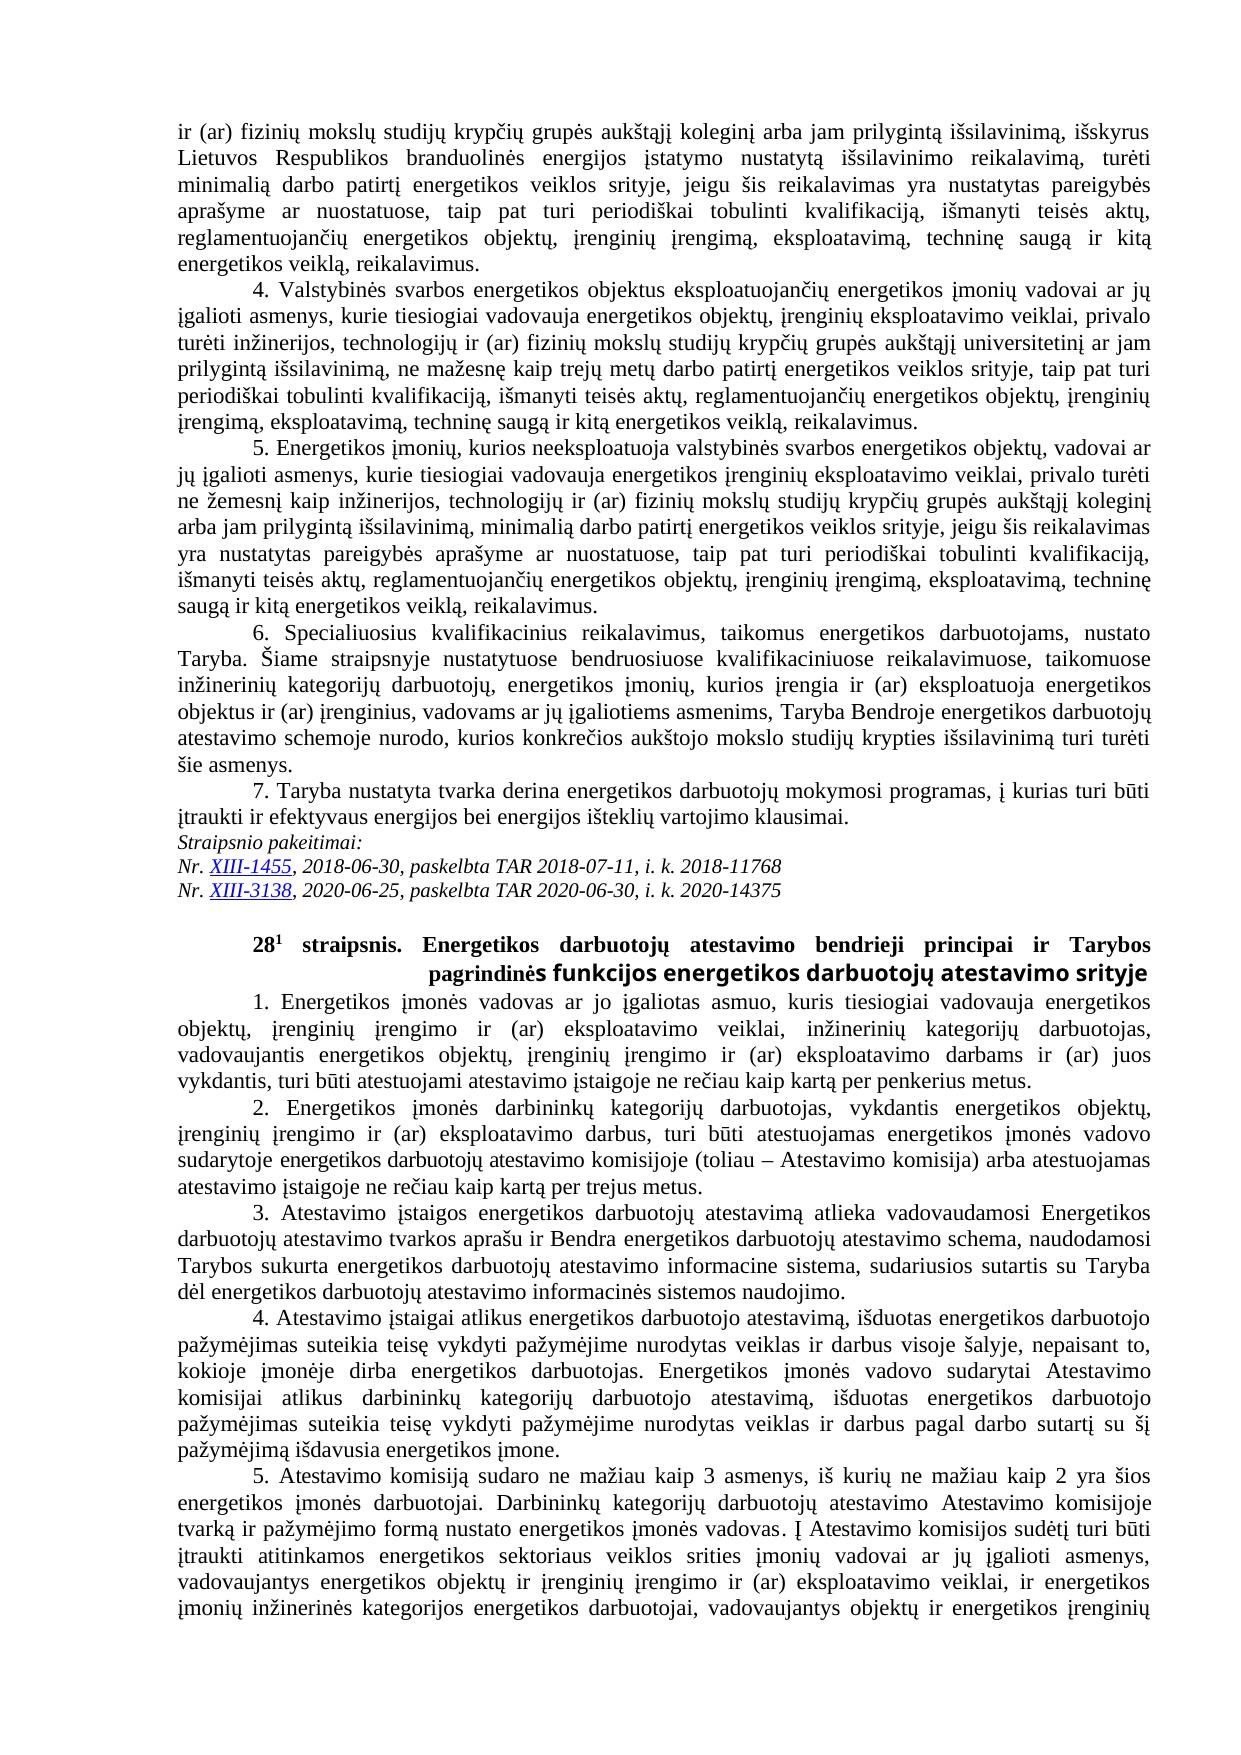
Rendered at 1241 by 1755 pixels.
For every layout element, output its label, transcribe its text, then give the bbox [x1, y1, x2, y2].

text 4. Valstybinės svarbos energetikos objektus eksploatuojančių energetikos įmonių vadovai ar jų įgalioti asmenys, kurie tiesiogiai vadovauja energetikos objektų, įrenginių eksploatavimo veiklai, privalo turėti inžinerijos, technologijų ir (ar) fizinių mokslų studijų krypčių grupės aukštąjį universitetinį ar jam prilygintą išsilavinimą, ne mažesnę kaip trejų metų darbo patirtį energetikos veiklos srityje, taip pat turi periodiškai tobulinti kvalifikaciją, išmanyti teisės aktų, reglamentuojančių energetikos objektų, įrenginių įrengimą, eksploatavimą, techninę saugą ir kitą energetikos veiklą, reikalavimus. [177, 276, 1152, 434]
text Straipsnio pakeitimai: [177, 830, 1152, 854]
text 281 straipsnis. Energetikos darbuotojų atestavimo bendrieji principai ir Tarybos pagrindinės funkcijos energetikos darbuotojų atestavimo srityje [252, 931, 1152, 988]
text 6. Specialiuosius kvalifikacinius reikalavimus, taikomus energetikos darbuotojams, nustato Taryba. Šiame straipsnyje nustatytuose bendruosiuose kvalifikaciniuose reikalavimuose, taikomuose inžinerinių kategorijų darbuotojų, energetikos įmonių, kurios įrengia ir (ar) eksploatuoja energetikos objektus ir (ar) įrenginius, vadovams ar jų įgaliotiems asmenims, Taryba Bendroje energetikos darbuotojų atestavimo schemoje nurodo, kurios konkrečios aukštojo mokslo studijų krypties išsilavinimą turi turėti šie asmenys. [177, 619, 1152, 777]
text Nr. XIII-3138, 2020-06-25, paskelbta TAR 2020-06-30, i. k. 2020-14375 [177, 878, 1152, 902]
text 3. Atestavimo įstaigos energetikos darbuotojų atestavimą atlieka vadovaudamosi Energetikos darbuotojų atestavimo tvarkos aprašu ir Bendra energetikos darbuotojų atestavimo schema, naudodamosi Tarybos sukurta energetikos darbuotojų atestavimo informacine sistema, sudariusios sutartis su Taryba dėl energetikos darbuotojų atestavimo informacinės sistemos naudojimo. [177, 1199, 1152, 1304]
text 2. Energetikos įmonės darbininkų kategorijų darbuotojas, vykdantis energetikos objektų, įrenginių įrengimo ir (ar) eksploatavimo darbus, turi būti atestuojamas energetikos įmonės vadovo sudarytoje energetikos darbuotojų atestavimo komisijoje (toliau – Atestavimo komisija) arba atestuojamas atestavimo įstaigoje ne rečiau kaip kartą per trejus metus. [177, 1094, 1152, 1199]
text 5. Energetikos įmonių, kurios neeksploatuoja valstybinės svarbos energetikos objektų, vadovai ar jų įgalioti asmenys, kurie tiesiogiai vadovauja energetikos įrenginių eksploatavimo veiklai, privalo turėti ne žemesnį kaip inžinerijos, technologijų ir (ar) fizinių mokslų studijų krypčių grupės aukštąjį koleginį arba jam prilygintą išsilavinimą, minimalią darbo patirtį energetikos veiklos srityje, jeigu šis reikalavimas yra nustatytas pareigybės aprašyme ar nuostatuose, taip pat turi periodiškai tobulinti kvalifikaciją, išmanyti teisės aktų, reglamentuojančių energetikos objektų, įrenginių įrengimą, eksploatavimą, techninę saugą ir kitą energetikos veiklą, reikalavimus. [177, 434, 1152, 619]
text 7. Taryba nustatyta tvarka derina energetikos darbuotojų mokymosi programas, į kurias turi būti įtraukti ir efektyvaus energijos bei energijos išteklių vartojimo klausimai. [177, 777, 1152, 830]
text ir (ar) fizinių mokslų studijų krypčių grupės aukštąjį koleginį arba jam prilygintą išsilavinimą, išskyrus Lietuvos Respublikos branduolinės energijos įstatymo nustatytą išsilavinimo reikalavimą, turėti minimalią darbo patirtį energetikos veiklos srityje, jeigu šis reikalavimas yra nustatytas pareigybės aprašyme ar nuostatuose, taip pat turi periodiškai tobulinti kvalifikaciją, išmanyti teisės aktų, reglamentuojančių energetikos objektų, įrenginių įrengimą, eksploatavimą, techninę saugą ir kitą energetikos veiklą, reikalavimus. [177, 118, 1152, 276]
text 1. Energetikos įmonės vadovas ar jo įgaliotas asmuo, kuris tiesiogiai vadovauja energetikos objektų, įrenginių įrengimo ir (ar) eksploatavimo veiklai, inžinerinių kategorijų darbuotojas, vadovaujantis energetikos objektų, įrenginių įrengimo ir (ar) eksploatavimo darbams ir (ar) juos vykdantis, turi būti atestuojami atestavimo įstaigoje ne rečiau kaip kartą per penkerius metus. [177, 988, 1152, 1094]
text Nr. XIII-1455, 2018-06-30, paskelbta TAR 2018-07-11, i. k. 2018-11768 [177, 854, 1152, 878]
text 5. Atestavimo komisiją sudaro ne mažiau kaip 3 asmenys, iš kurių ne mažiau kaip 2 yra šios energetikos įmonės darbuotojai. Darbininkų kategorijų darbuotojų atestavimo Atestavimo komisijoje tvarką ir pažymėjimo formą nustato energetikos įmonės vadovas. Į Atestavimo komisijos sudėtį turi būti įtraukti atitinkamos energetikos sektoriaus veiklos srities įmonių vadovai ar jų įgalioti asmenys, vadovaujantys energetikos objektų ir įrenginių įrengimo ir (ar) eksploatavimo veiklai, ir energetikos įmonių inžinerinės kategorijos energetikos darbuotojai, vadovaujantys objektų ir energetikos įrenginių [177, 1463, 1152, 1621]
text 4. Atestavimo įstaigai atlikus energetikos darbuotojo atestavimą, išduotas energetikos darbuotojo pažymėjimas suteikia teisę vykdyti pažymėjime nurodytas veiklas ir darbus visoje šalyje, nepaisant to, kokioje įmonėje dirba energetikos darbuotojas. Energetikos įmonės vadovo sudarytai Atestavimo komisijai atlikus darbininkų kategorijų darbuotojo atestavimą, išduotas energetikos darbuotojo pažymėjimas suteikia teisę vykdyti pažymėjime nurodytas veiklas ir darbus pagal darbo sutartį su šį pažymėjimą išdavusia energetikos įmone. [177, 1304, 1152, 1463]
